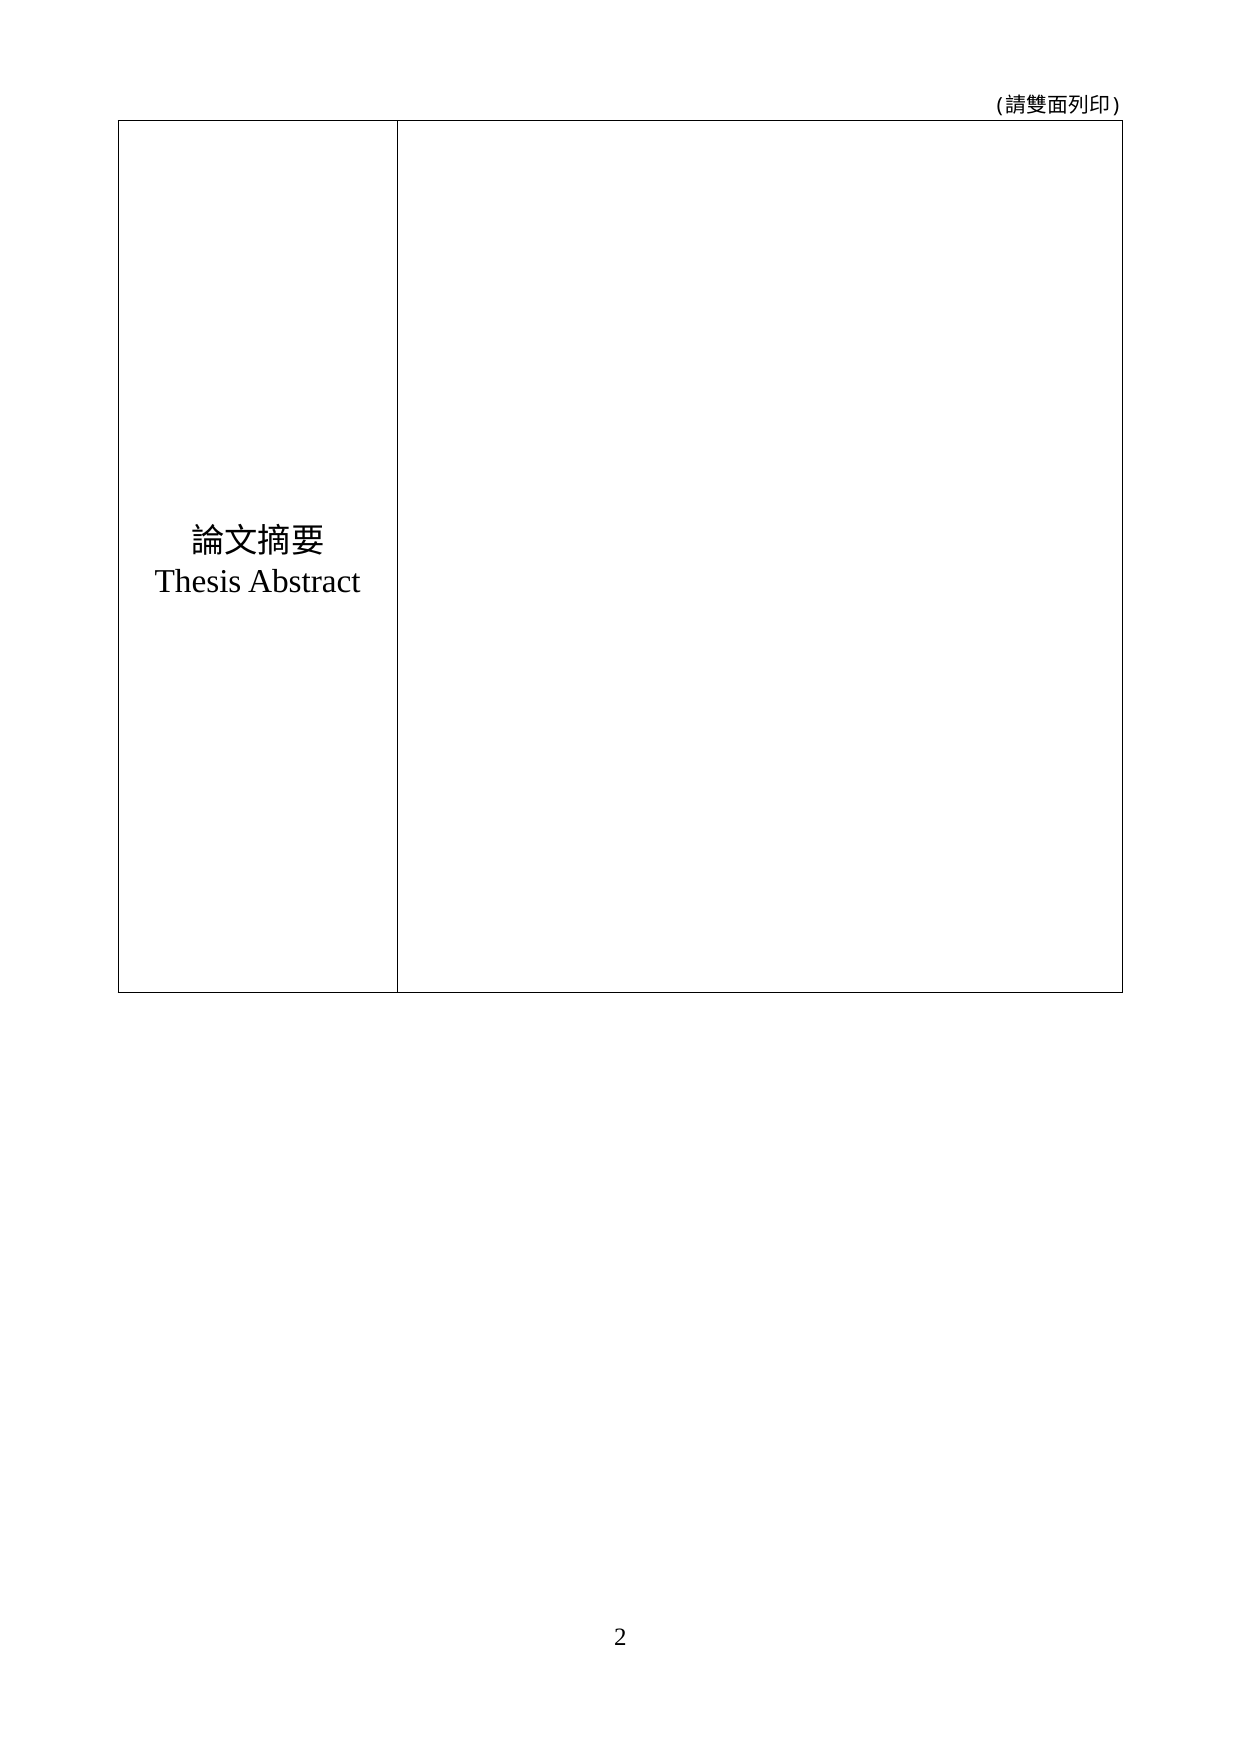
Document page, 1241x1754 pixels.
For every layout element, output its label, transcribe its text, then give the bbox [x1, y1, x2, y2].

table_cell 論文摘要 Thesis Abstract [119, 121, 397, 992]
table_cell [398, 121, 1122, 992]
